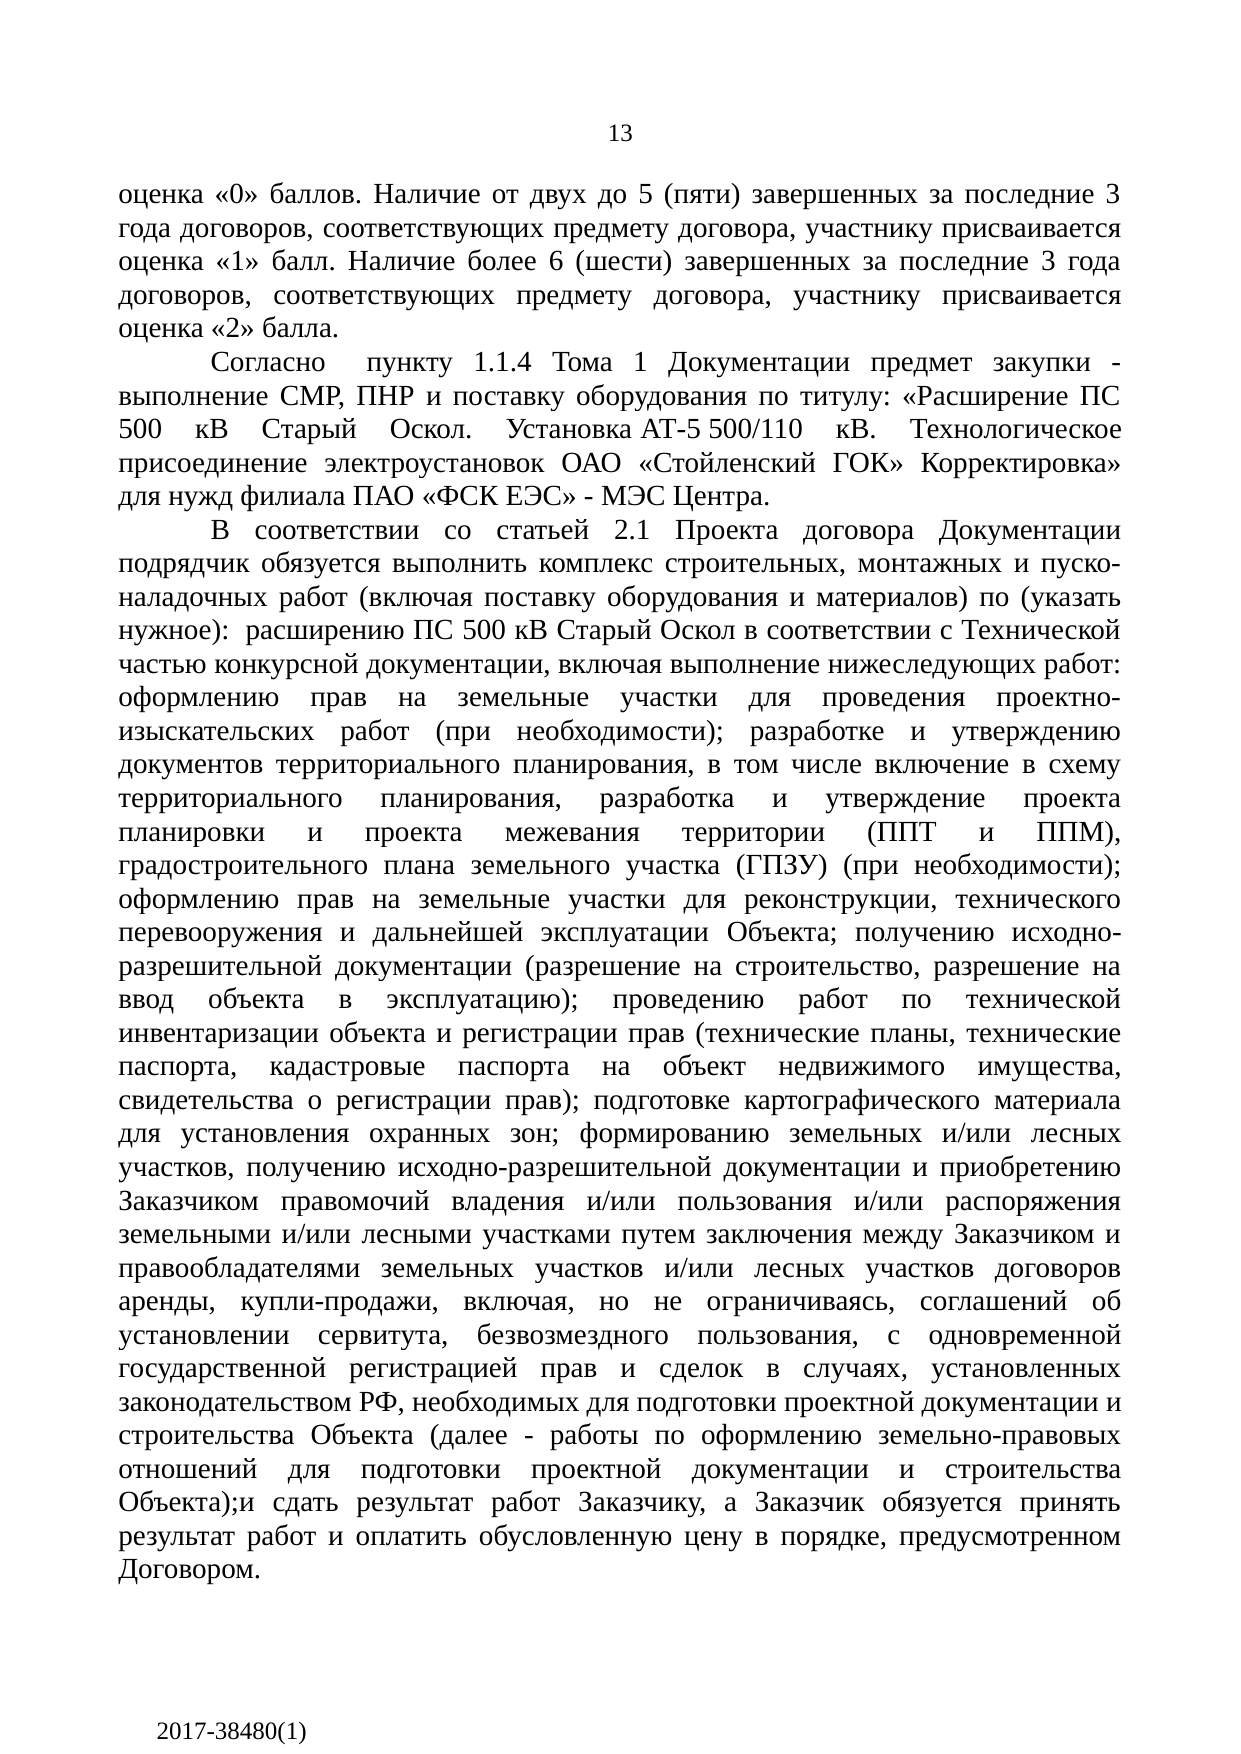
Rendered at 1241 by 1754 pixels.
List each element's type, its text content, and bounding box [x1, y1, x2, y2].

text В соответствии со статьей 2.1 Проекта договора Документации подрядчик обязуется выполнить комплекс строительных, монтажных и пуско-наладочных работ (включая поставку оборудования и материалов) по (указать нужное): расширению ПС 500 кВ Старый Оскол в соответствии с Технической частью конкурсной документации, включая выполнение нижеследующих работ: оформлению прав на земельные участки для проведения проектно-изыскательских работ (при необходимости); разработке и утверждению документов территориального планирования, в том числе включение в схему территориального планирования, разработка и утверждение проекта планировки и проекта межевания территории (ППТ и ППМ), градостроительного плана земельного участка (ГПЗУ) (при необходимости); оформлению прав на земельные участки для реконструкции, технического перевооружения и дальнейшей эксплуатации Объекта; получению исходно-разрешительной документации (разрешение на строительство, разрешение на ввод объекта в эксплуатацию); проведению работ по технической инвентаризации объекта и регистрации прав (технические планы, технические паспорта, кадастровые паспорта на объект недвижимого имущества, свидетельства о регистрации прав); подготовке картографического материала для установления охранных зон; формированию земельных и/или лесных участков, получению исходно-разрешительной документации и приобретению Заказчиком правомочий владения и/или пользования и/или распоряжения земельными и/или лесными участками путем заключения между Заказчиком и правообладателями земельных участков и/или лесных участков договоров аренды, купли-продажи, включая, но не ограничиваясь, соглашений об установлении сервитута, безвозмездного пользования, с одновременной государственной регистрацией прав и сделок в случаях, установленных законодательством РФ, необходимых для подготовки проектной документации и строительства Объекта (далее - работы по оформлению земельно-правовых отношений для подготовки проектной документации и строительства Объекта);и сдать результат работ Заказчику, а Заказчик обязуется принять результат работ и оплатить обусловленную цену в порядке, предусмотренном Договором. [118, 512, 1122, 1585]
text оценка «0» баллов. Наличие от двух до 5 (пяти) завершенных за последние 3 года договоров, соответствующих предмету договора, участнику присваивается оценка «1» балл. Наличие более 6 (шести) завершенных за последние 3 года договоров, соответствующих предмету договора, участнику присваивается оценка «2» балла. [118, 176, 1122, 344]
text Согласно пункту 1.1.4 Тома 1 Документации предмет закупки - выполнение СМР, ПНР и поставку оборудования по титулу: «Расширение ПС 500 кВ Старый Оскол. Установка АТ-5 500/110 кВ. Технологическое присоединение электроустановок ОАО «Стойленский ГОК» Корректировка» для нужд филиала ПАО «ФСК ЕЭС» - МЭС Центра. [118, 344, 1122, 512]
